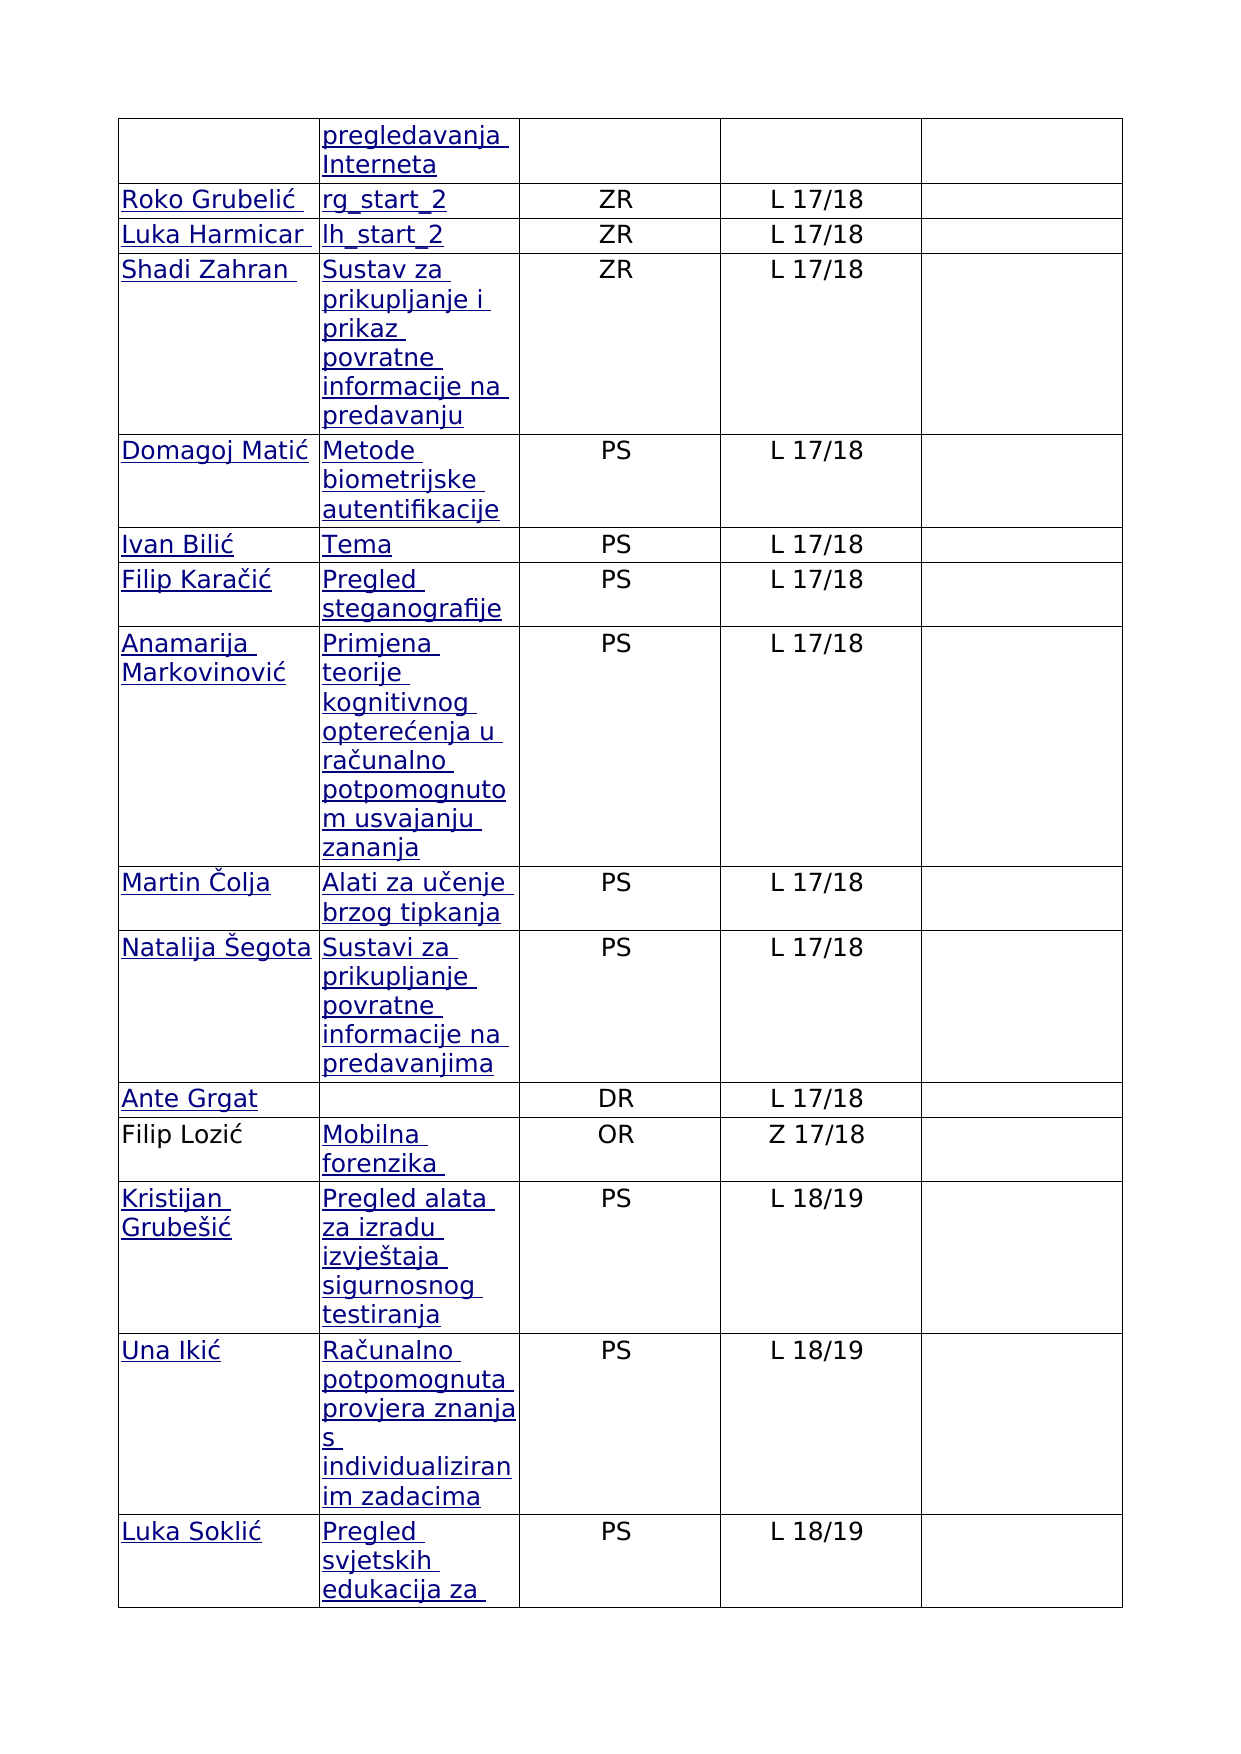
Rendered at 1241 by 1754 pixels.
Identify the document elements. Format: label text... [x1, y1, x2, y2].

table_cell Z 17/18 [721, 1118, 921, 1181]
table_cell L 17/18 [721, 219, 921, 253]
table_cell L 17/18 [721, 627, 921, 866]
table_cell [922, 563, 1122, 626]
table_cell ZR [520, 184, 720, 217]
table_cell [922, 931, 1122, 1082]
table_cell [320, 1083, 519, 1117]
table_cell Sustavi za prikupljanje povratne informacije na predavanjima [320, 931, 519, 1082]
table_cell Kristijan Grubešić [119, 1182, 319, 1333]
table_cell Shadi Zahran [119, 254, 319, 433]
table_cell [922, 1118, 1122, 1181]
table_cell PS [520, 931, 720, 1082]
table_cell Domagoj Matić [119, 435, 319, 527]
table_cell Primjena teorije kognitivnog opterećenja u računalno potpomognutom usvajanju zananja [320, 627, 519, 866]
table_cell [922, 627, 1122, 866]
table_cell Filip Karačić [119, 563, 319, 626]
table_cell Anamarija Markovinović [119, 627, 319, 866]
table_cell Martin Čolja [119, 867, 319, 930]
table_cell rg_start_2 [320, 184, 519, 217]
table_cell Računalno potpomognuta provjera znanja s individualiziranim zadacima [320, 1334, 519, 1514]
table_cell DR [520, 1083, 720, 1117]
table_cell Luka Soklić [119, 1515, 319, 1607]
table_cell ZR [520, 254, 720, 433]
table_cell L 18/19 [721, 1334, 921, 1514]
table_cell [922, 867, 1122, 930]
table_cell [721, 119, 921, 182]
table_cell Ante Grgat [119, 1083, 319, 1117]
table_cell L 18/19 [721, 1515, 921, 1607]
table_cell L 17/18 [721, 931, 921, 1082]
table_cell [922, 184, 1122, 217]
table_cell lh_start_2 [320, 219, 519, 253]
table_cell Una Ikić [119, 1334, 319, 1514]
table_cell Metode biometrijske autentifikacije [320, 435, 519, 527]
table_cell PS [520, 528, 720, 562]
table_cell Pregled svjetskih edukacija za [320, 1515, 519, 1607]
table_cell Pregled alata za izradu izvještaja sigurnosnog testiranja [320, 1182, 519, 1333]
table_cell pregledavanja Interneta [320, 119, 519, 182]
table_cell Pregled steganografije [320, 563, 519, 626]
table_cell [922, 219, 1122, 253]
table_cell PS [520, 867, 720, 930]
table_cell [922, 528, 1122, 562]
table_cell L 17/18 [721, 1083, 921, 1117]
table_cell L 17/18 [721, 435, 921, 527]
table_cell PS [520, 1515, 720, 1607]
table_cell L 17/18 [721, 184, 921, 217]
table_cell PS [520, 627, 720, 866]
table_cell PS [520, 1334, 720, 1514]
table_cell [119, 119, 319, 182]
table_cell Sustav za prikupljanje i prikaz povratne informacije na predavanju [320, 254, 519, 433]
table_cell L 17/18 [721, 563, 921, 626]
table_cell [922, 119, 1122, 182]
table_cell [922, 1515, 1122, 1607]
table_cell Natalija Šegota [119, 931, 319, 1082]
table_cell L 18/19 [721, 1182, 921, 1333]
table_cell OR [520, 1118, 720, 1181]
table_cell Ivan Bilić [119, 528, 319, 562]
table_cell L 17/18 [721, 867, 921, 930]
table_cell Alati za učenje brzog tipkanja [320, 867, 519, 930]
table_cell [922, 1334, 1122, 1514]
table_cell ZR [520, 219, 720, 253]
table_cell PS [520, 563, 720, 626]
table_cell [922, 435, 1122, 527]
table_cell Filip Lozić [119, 1118, 319, 1181]
table_cell [922, 1182, 1122, 1333]
table_cell L 17/18 [721, 528, 921, 562]
table_cell Luka Harmicar [119, 219, 319, 253]
table_cell PS [520, 1182, 720, 1333]
table_cell [922, 1083, 1122, 1117]
table_cell PS [520, 435, 720, 527]
table_cell [922, 254, 1122, 433]
table_cell [520, 119, 720, 182]
table_cell L 17/18 [721, 254, 921, 433]
table_cell Mobilna forenzika [320, 1118, 519, 1181]
table_cell Tema [320, 528, 519, 562]
table_cell Roko Grubelić [119, 184, 319, 217]
